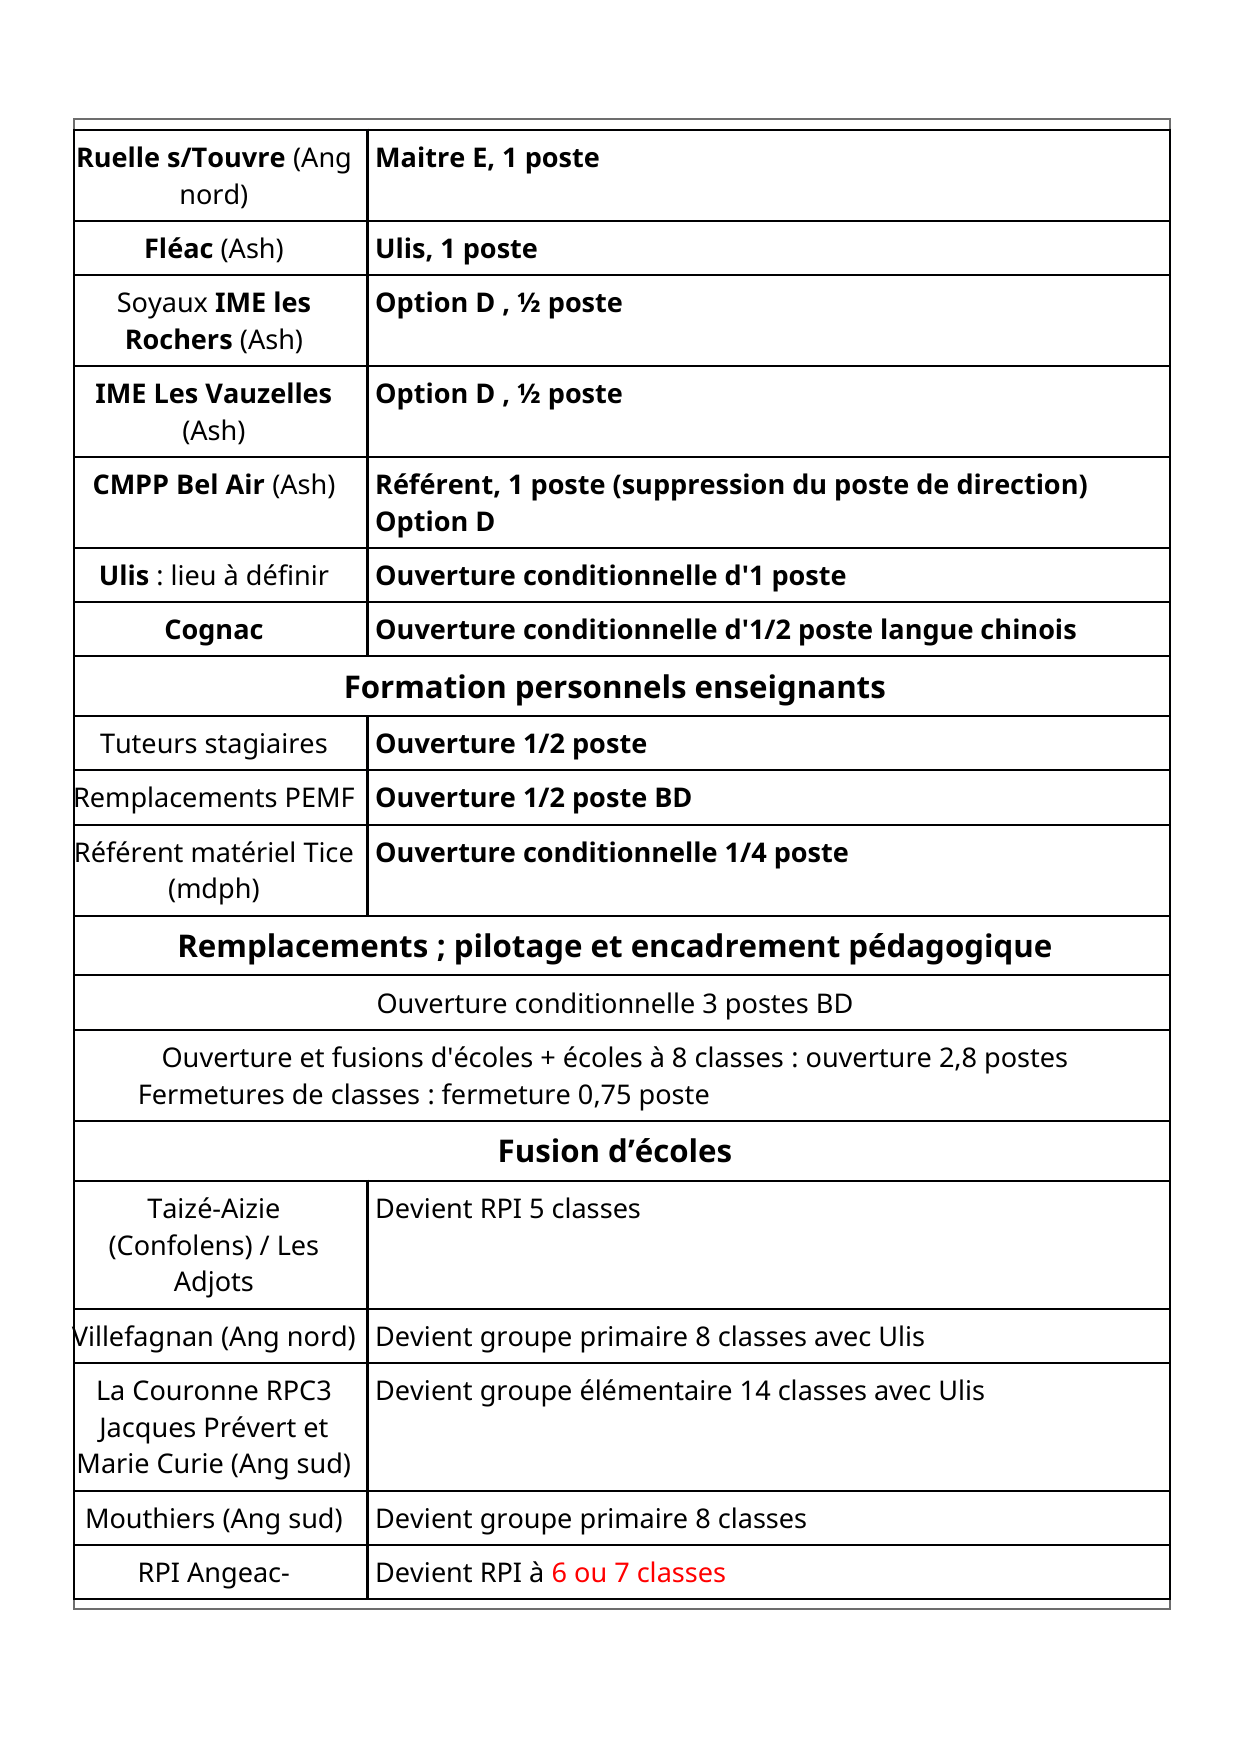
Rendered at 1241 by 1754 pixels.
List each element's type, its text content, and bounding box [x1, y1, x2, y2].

table_cell Soyaux IME les Rochers (Ash) [75, 276, 366, 365]
table_cell Tuteurs stagiaires [75, 717, 366, 769]
table_cell Remplacements ; pilotage et encadrement pédagogique [75, 917, 1169, 974]
table_cell Référent matériel Tice (mdph) [75, 826, 366, 914]
table_cell Ouverture conditionnelle 3 postes BD [75, 976, 1169, 1028]
table_cell Ouverture 1/2 poste [369, 717, 1169, 769]
table_cell Devient RPI à 6 ou 7 classes [369, 1546, 1169, 1598]
table_cell Ouverture conditionnelle d'1/2 poste langue chinois [369, 603, 1169, 655]
table_cell RPI Angeac- [75, 1546, 366, 1598]
table_cell Maitre E, 1 poste [369, 131, 1169, 219]
table_cell IME Les Vauzelles (Ash) [75, 367, 366, 456]
table_cell Ouverture conditionnelle 1/4 poste [369, 826, 1169, 914]
table_cell Ruelle s/Touvre (Ang nord) [75, 131, 366, 219]
table_cell Référent, 1 poste (suppression du poste de direction) Option D [369, 458, 1169, 547]
table_cell Devient groupe élémentaire 14 classes avec Ulis [369, 1364, 1169, 1489]
table_cell Ouverture conditionnelle d'1 poste [369, 549, 1169, 601]
table_cell Mouthiers (Ang sud) [75, 1492, 366, 1544]
table_cell Formation personnels enseignants [75, 657, 1169, 715]
table_cell Devient groupe primaire 8 classes [369, 1492, 1169, 1544]
table_cell Devient RPI 5 classes [369, 1182, 1169, 1307]
table_cell Option D , ½ poste [369, 367, 1169, 456]
table_cell Cognac [75, 603, 366, 655]
table_cell Ulis : lieu à définir [75, 549, 366, 601]
table_cell Ulis, 1 poste [369, 222, 1169, 274]
table_cell La Couronne RPC3 Jacques Prévert et Marie Curie (Ang sud) [75, 1364, 366, 1489]
table_cell Fusion d’écoles [75, 1122, 1169, 1179]
table_cell Les mesures décidées au titre du protocole ruralité : Les mesures de carte scolaire : Article CL lundi 4 avril Fusion des écoles élémentaires de Ruelle : Doisneau 7 classes (208 élèves) : seuil d'ouverture = 196 !! Daudet 2 classes (55 élèves) : seuil d'ouverture = 55 !! après fusion : 9 classes= 263 élèves (seuil d'ouverture = 252 !! 29,2 par classe ??? Attention, ces décisions ne seront définitives qu’à l’issue du cden de lundi 4 avril [75, 120, 1169, 129]
table_cell Fléac (Ash) [75, 222, 366, 274]
table_cell Ouverture et fusions d'écoles + écoles à 8 classes : ouverture 2,8 postes Fermetures de classes : fermeture 0,75 poste [75, 1031, 1169, 1119]
table_cell Villefagnan (Ang nord) [75, 1310, 366, 1362]
table_cell Devient groupe primaire 8 classes avec Ulis [369, 1310, 1169, 1362]
table_cell CMPP Bel Air (Ash) [75, 458, 366, 547]
table_cell Remplacements PEMF [75, 771, 366, 823]
table_cell Taizé-Aizie (Confolens) / Les Adjots [75, 1182, 366, 1307]
table_cell Option D , ½ poste [369, 276, 1169, 365]
table_cell Ouverture 1/2 poste BD [369, 771, 1169, 823]
